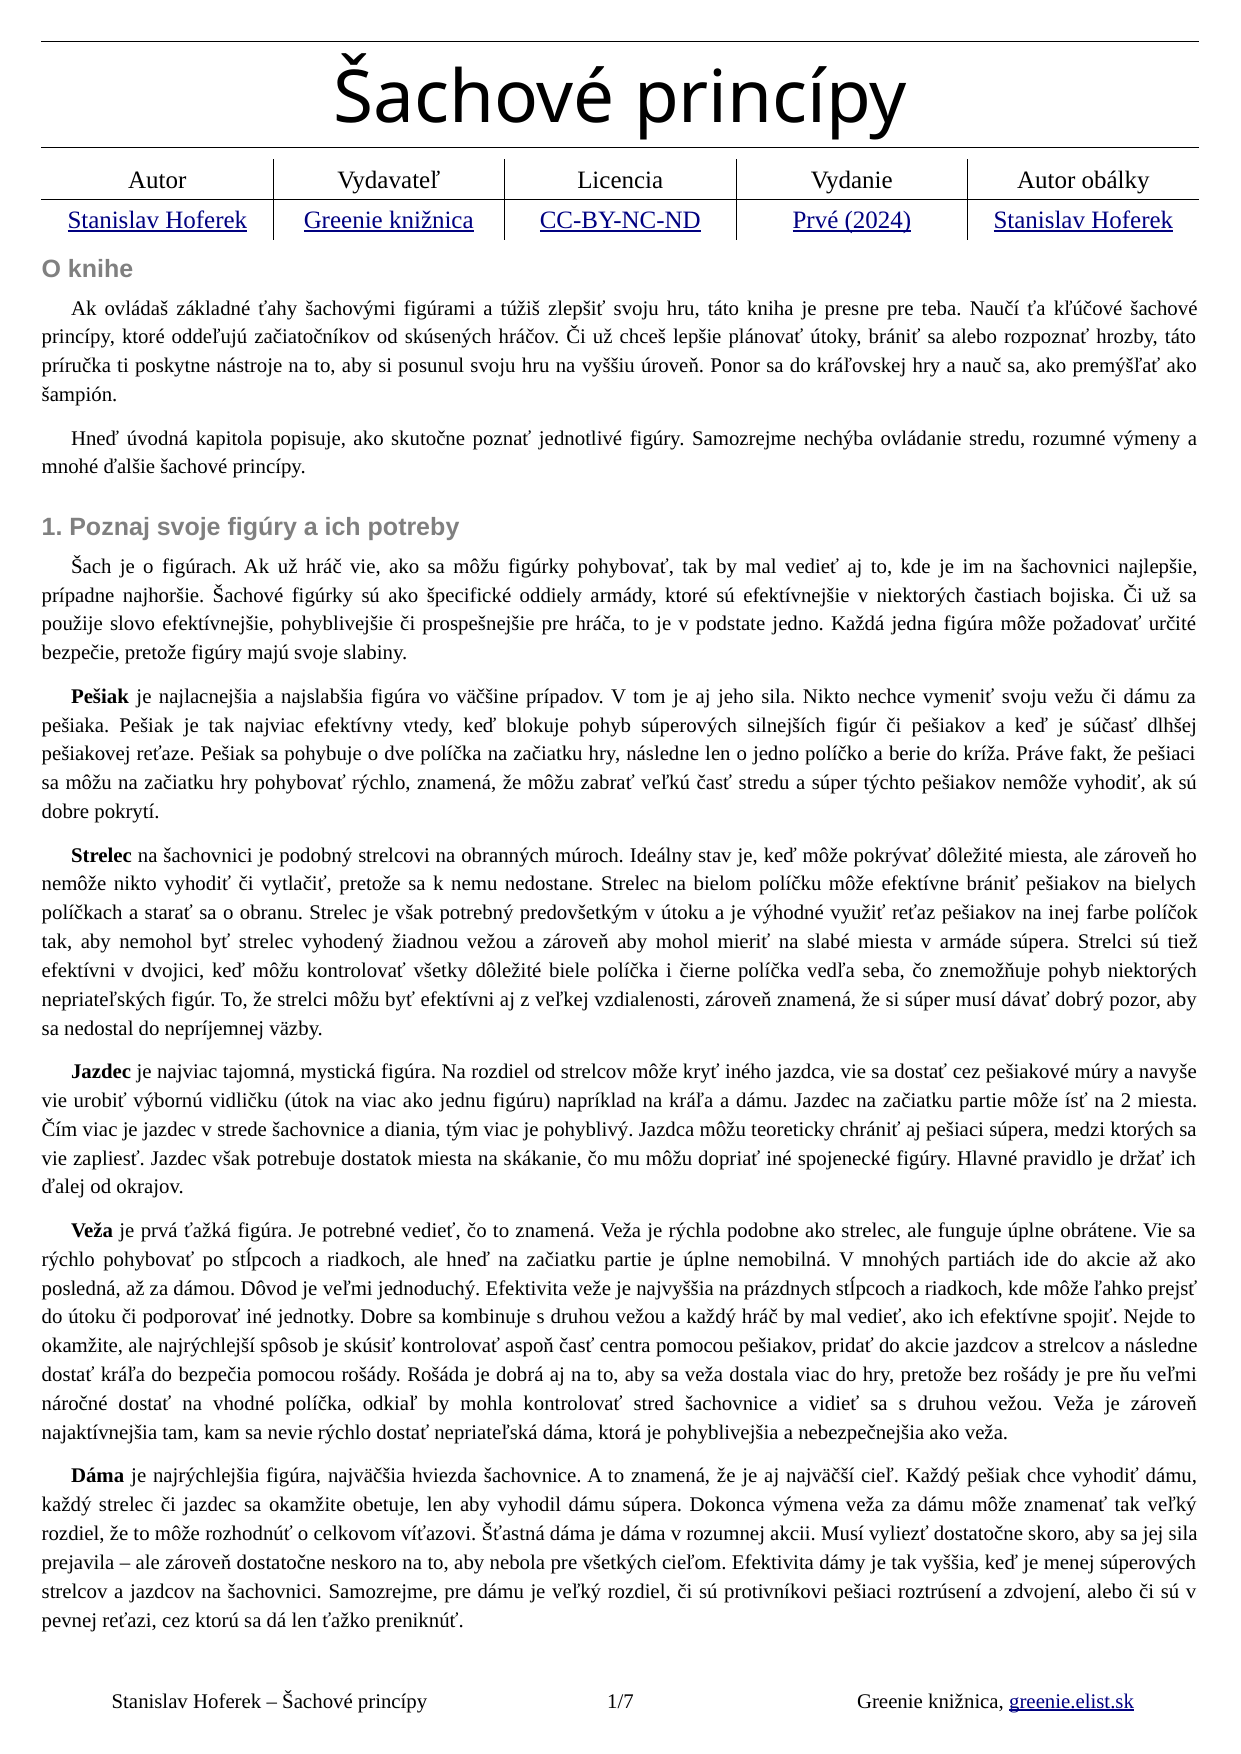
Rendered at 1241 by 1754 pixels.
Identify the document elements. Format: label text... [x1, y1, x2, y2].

table_cell CC-BY-NC-ND [505, 200, 736, 240]
text Hneď úvodná kapitola popisuje, ako skutočne poznať jednotlivé figúry. Samozrejme nechýba ovládanie stredu, rozumné výmeny a mnohé ďalšie šachové princípy. [41, 426, 1199, 478]
subtitle Šachové princípy [41, 42, 1199, 147]
table_header Vydanie [737, 159, 967, 199]
table_cell Prvé (2024) [737, 200, 967, 240]
table_cell Greenie knižnica [274, 200, 504, 240]
text Šach je o figúrach. Ak už hráč vie, ako sa môžu figúrky pohybovať, tak by mal vedieť aj to, kde je im na šachovnici najlepšie, prípadne najhoršie. Šachové figúrky sú ako špecifické oddiely armády, ktoré sú efektívnejšie v niektorých častiach bojiska. Či už sa použije slovo efektívnejšie, pohyblivejšie či prospešnejšie pre hráča, to je v podstate jedno. Každá jedna figúra môže požadovať určité bezpečie, pretože figúry majú svoje slabiny. [41, 554, 1199, 664]
text Dáma je najrýchlejšia figúra, najväčšia hviezda šachovnice. A to znamená, že je aj najväčší cieľ. Každý pešiak chce vyhodiť dámu, každý strelec či jazdec sa okamžite obetuje, len aby vyhodil dámu súpera. Dokonca výmena veža za dámu môže znamenať tak veľký rozdiel, že to môže rozhodnúť o celkovom víťazovi. Šťastná dáma je dáma v rozumnej akcii. Musí vyliezť dostatočne skoro, aby sa jej sila prejavila – ale zároveň dostatočne neskoro na to, aby nebola pre všetkých cieľom. Efektivita dámy je tak vyššia, keď je menej súperových strelcov a jazdcov na šachovnici. Samozrejme, pre dámu je veľký rozdiel, či sú protivníkovi pešiaci roztrúsení a zdvojení, alebo či sú v pevnej reťazi, cez ktorú sa dá len ťažko preniknúť. [41, 1463, 1199, 1632]
text Jazdec je najviac tajomná, mystická figúra. Na rozdiel od strelcov môže kryť iného jazdca, vie sa dostať cez pešiakové múry a navyše vie urobiť výbornú vidličku (útok na viac ako jednu figúru) napríklad na kráľa a dámu. Jazdec na začiatku partie môže ísť na 2 miesta. Čím viac je jazdec v strede šachovnice a diania, tým viac je pohyblivý. Jazdca môžu teoreticky chrániť aj pešiaci súpera, medzi ktorých sa vie zapliesť. Jazdec však potrebuje dostatok miesta na skákanie, čo mu môžu dopriať iné spojenecké figúry. Hlavné pravidlo je držať ich ďalej od okrajov. [41, 1059, 1199, 1198]
table_header Autor [41, 159, 273, 199]
subtitle O knihe [41, 254, 1199, 283]
subtitle 1. Poznaj svoje figúry a ich potreby [41, 512, 1199, 541]
table_cell Stanislav Hoferek [968, 200, 1199, 240]
table_header Vydavateľ [274, 159, 504, 199]
table_header Licencia [505, 159, 736, 199]
table_cell Stanislav Hoferek [41, 200, 273, 240]
table_header Autor obálky [968, 159, 1199, 199]
text Veža je prvá ťažká figúra. Je potrebné vedieť, čo to znamená. Veža je rýchla podobne ako strelec, ale funguje úplne obrátene. Vie sa rýchlo pohybovať po stĺpcoch a riadkoch, ale hneď na začiatku partie je úplne nemobilná. V mnohých partiách ide do akcie až ako posledná, až za dámou. Dôvod je veľmi jednoduchý. Efektivita veže je najvyššia na prázdnych stĺpcoch a riadkoch, kde môže ľahko prejsť do útoku či podporovať iné jednotky. Dobre sa kombinuje s druhou vežou a každý hráč by mal vedieť, ako ich efektívne spojiť. Nejde to okamžite, ale najrýchlejší spôsob je skúsiť kontrolovať aspoň časť centra pomocou pešiakov, pridať do akcie jazdcov a strelcov a následne dostať kráľa do bezpečia pomocou rošády. Rošáda je dobrá aj na to, aby sa veža dostala viac do hry, pretože bez rošády je pre ňu veľmi náročné dostať na vhodné políčka, odkiaľ by mohla kontrolovať stred šachovnice a vidieť sa s druhou vežou. Veža je zároveň najaktívnejšia tam, kam sa nevie rýchlo dostať nepriateľská dáma, ktorá je pohyblivejšia a nebezpečnejšia ako veža. [41, 1218, 1199, 1444]
text Strelec na šachovnici je podobný strelcovi na obranných múroch. Ideálny stav je, keď môže pokrývať dôležité miesta, ale zároveň ho nemôže nikto vyhodiť či vytlačiť, pretože sa k nemu nedostane. Strelec na bielom políčku môže efektívne brániť pešiakov na bielych políčkach a starať sa o obranu. Strelec je však potrebný predovšetkým v útoku a je výhodné využiť reťaz pešiakov na inej farbe políčok tak, aby nemohol byť strelec vyhodený žiadnou vežou a zároveň aby mohol mieriť na slabé miesta v armáde súpera. Strelci sú tiež efektívni v dvojici, keď môžu kontrolovať všetky dôležité biele políčka i čierne políčka vedľa seba, čo znemožňuje pohyb niektorých nepriateľských figúr. To, že strelci môžu byť efektívni aj z veľkej vzdialenosti, zároveň znamená, že si súper musí dávať dobrý pozor, aby sa nedostal do nepríjemnej väzby. [41, 842, 1199, 1040]
text Pešiak je najlacnejšia a najslabšia figúra vo väčšine prípadov. V tom je aj jeho sila. Nikto nechce vymeniť svoju vežu či dámu za pešiaka. Pešiak je tak najviac efektívny vtedy, keď blokuje pohyb súperových silnejších figúr či pešiakov a keď je súčasť dlhšej pešiakovej reťaze. Pešiak sa pohybuje o dve políčka na začiatku hry, následne len o jedno políčko a berie do kríža. Práve fakt, že pešiaci sa môžu na začiatku hry pohybovať rýchlo, znamená, že môžu zabrať veľkú časť stredu a súper týchto pešiakov nemôže vyhodiť, ak sú dobre pokrytí. [41, 684, 1199, 823]
text Ak ovládaš základné ťahy šachovými figúrami a túžiš zlepšiť svoju hru, táto kniha je presne pre teba. Naučí ťa kľúčové šachové princípy, ktoré oddeľujú začiatočníkov od skúsených hráčov. Či už chceš lepšie plánovať útoky, brániť sa alebo rozpoznať hrozby, táto príručka ti poskytne nástroje na to, aby si posunul svoju hru na vyššiu úroveň. Ponor sa do kráľovskej hry a nauč sa, ako premýšľať ako šampión. [41, 296, 1199, 406]
